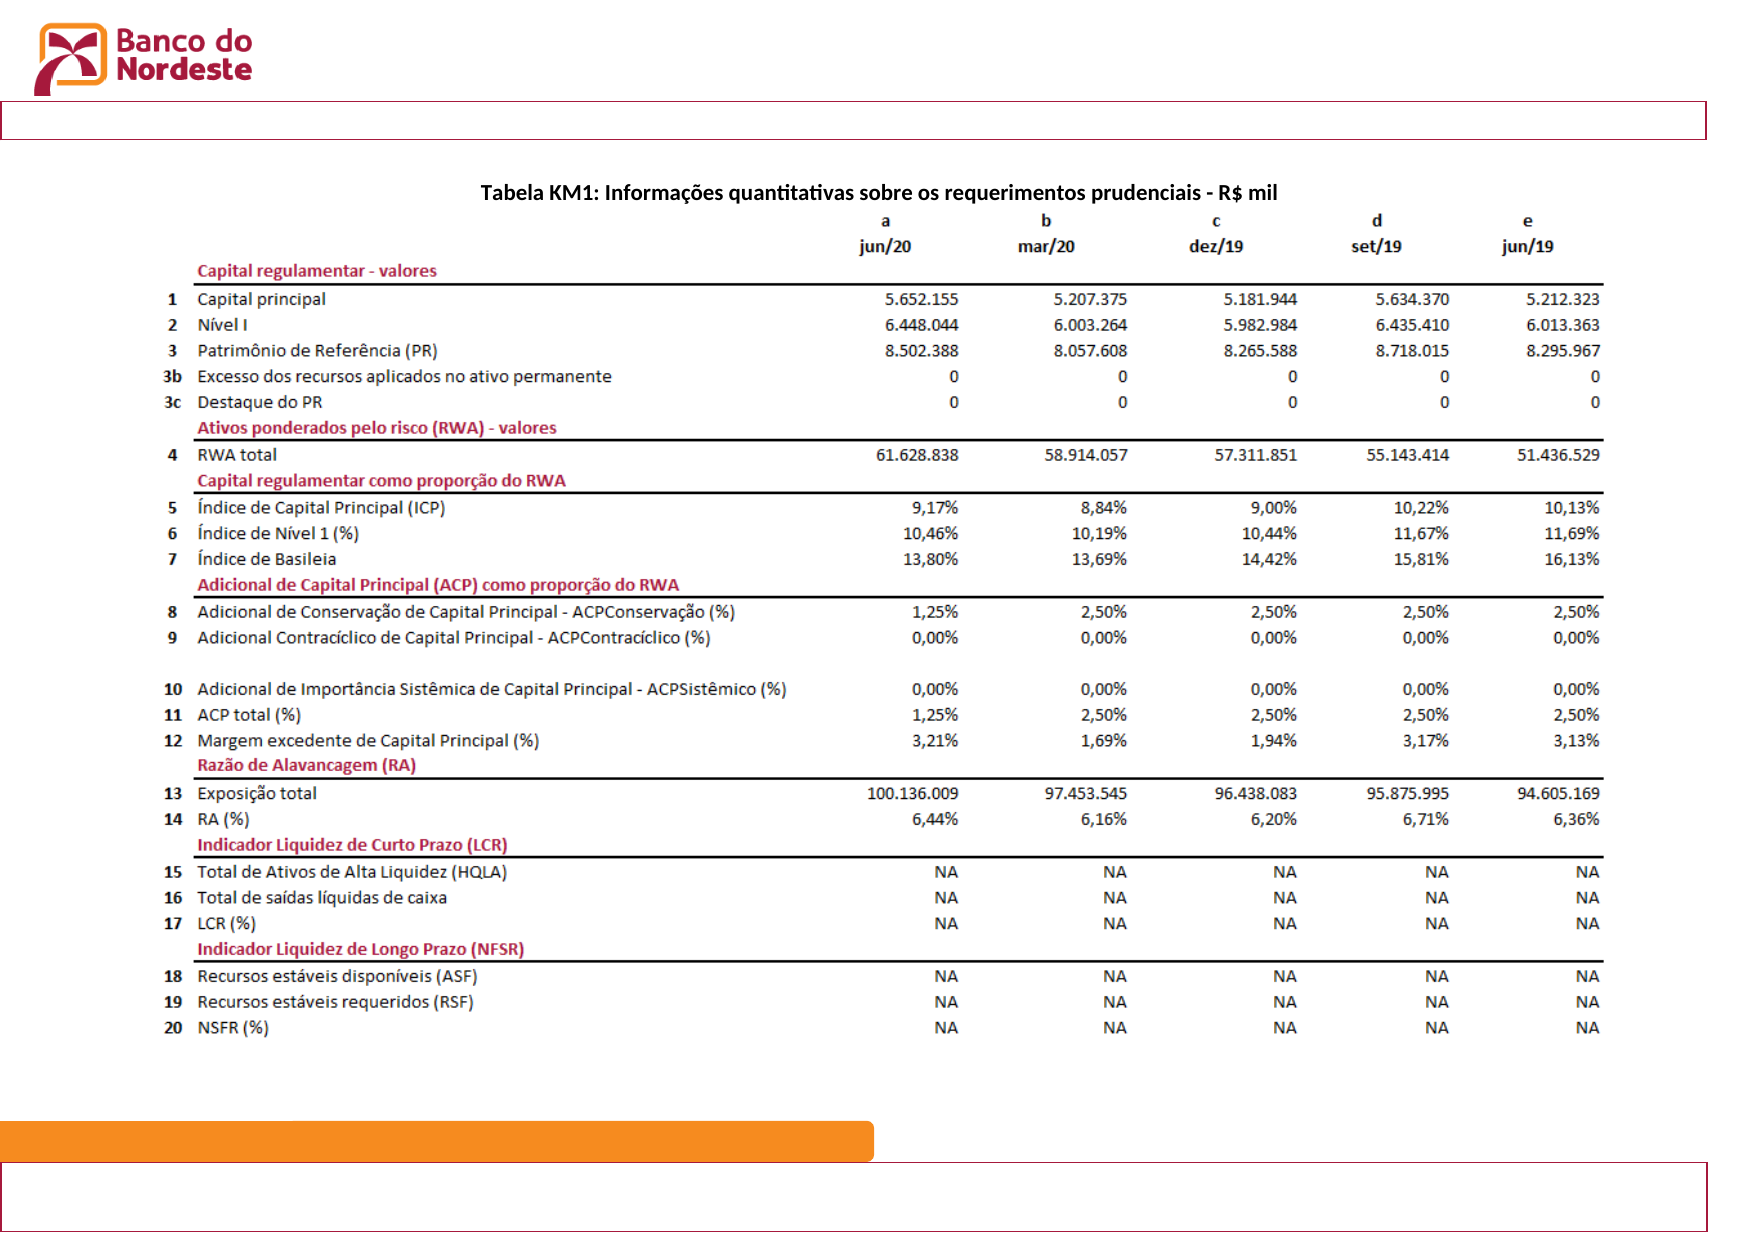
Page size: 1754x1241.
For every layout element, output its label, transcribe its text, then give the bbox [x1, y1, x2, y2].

text Tabela KM1: Informações quantitativas sobre os requerimentos prudenciais - R$ mil [150, 178, 1604, 206]
